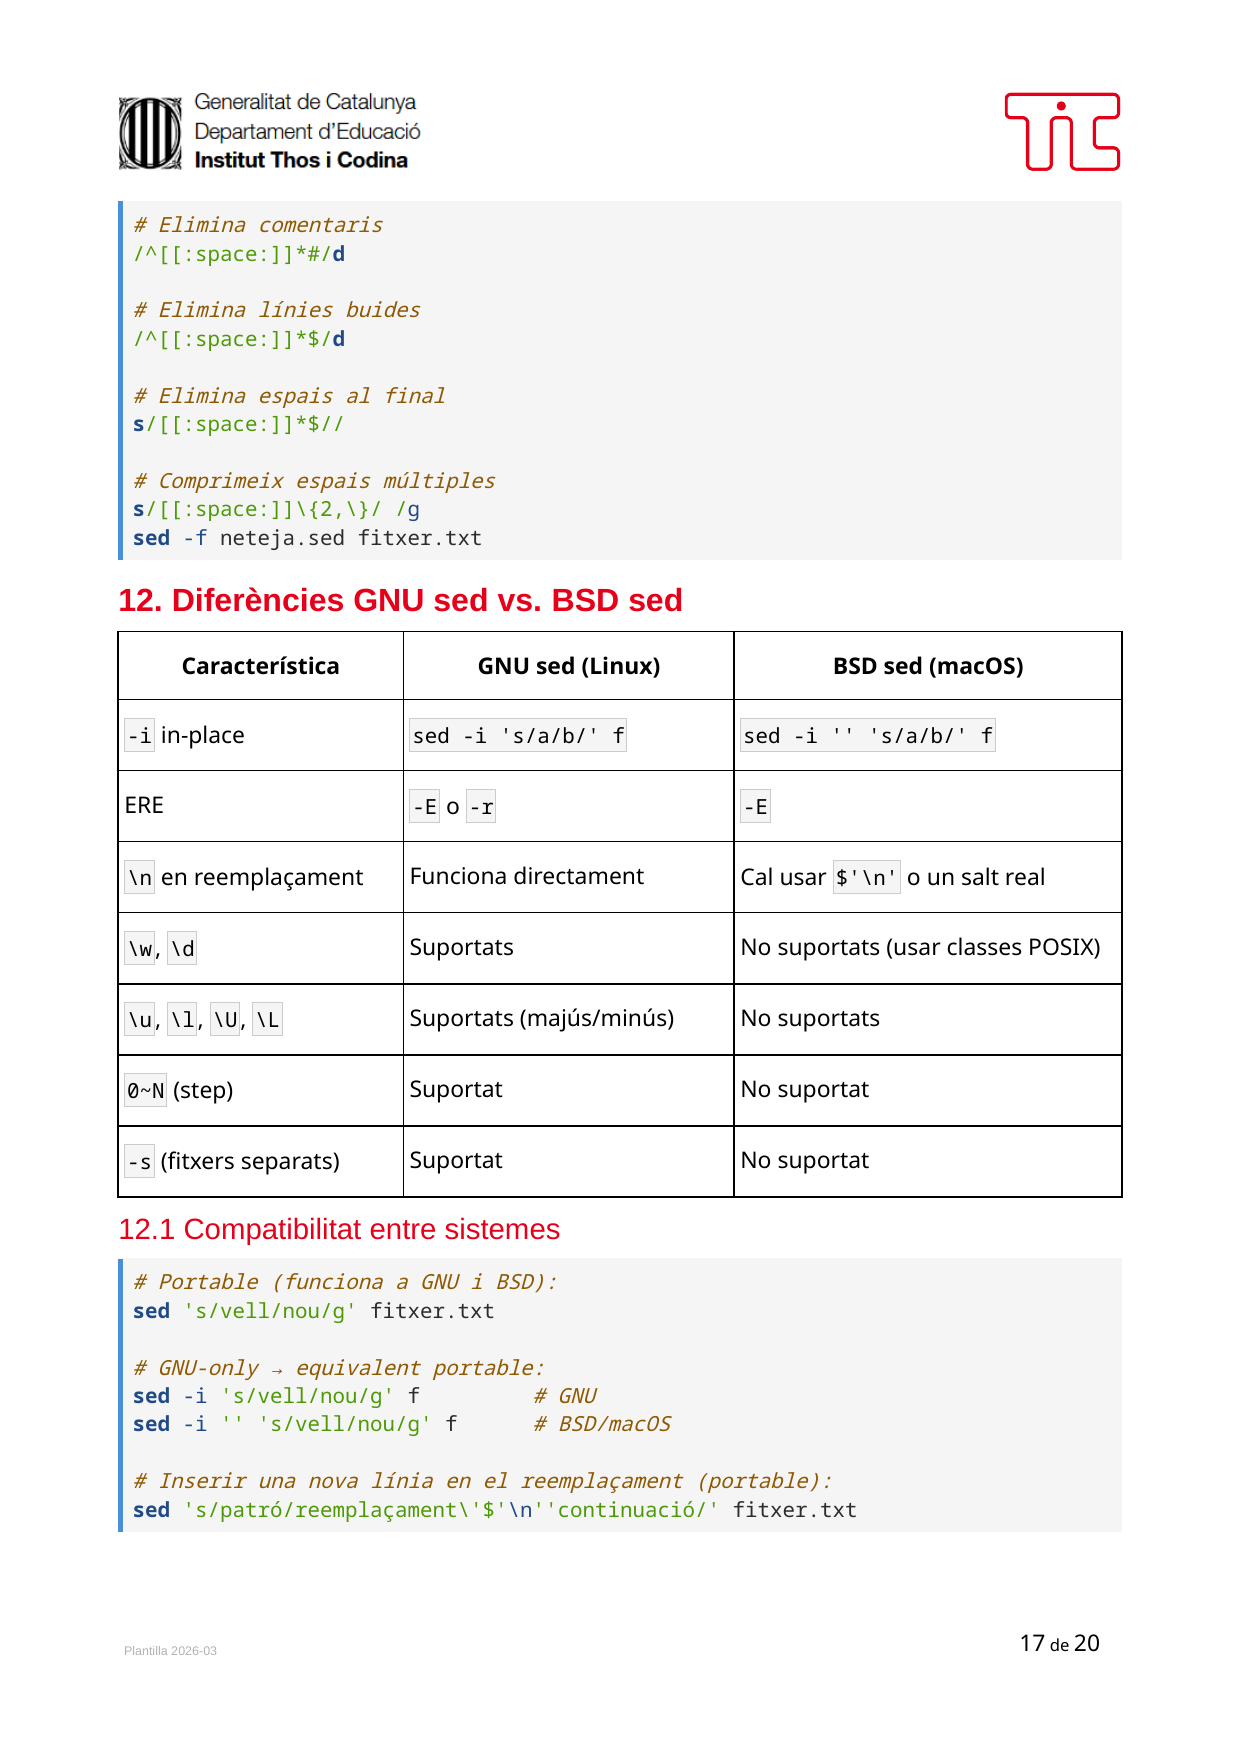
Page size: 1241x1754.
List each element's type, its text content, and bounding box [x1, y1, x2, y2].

text sed -i '' 's/vell/nou/g' f # BSD/macOS [123, 1409, 1122, 1438]
text /^[[:space:]]*$/d [123, 324, 1122, 352]
text # GNU-only → equivalent portable: [123, 1353, 1122, 1381]
text # Elimina línies buides [123, 296, 1122, 324]
text # Elimina espais al final [123, 381, 1122, 409]
table_cell -s (fitxers separats) [119, 1127, 403, 1196]
table_cell sed -i 's/a/b/' f [404, 700, 733, 770]
subtitle 12. Diferències GNU sed vs. BSD sed [118, 581, 1122, 618]
table_cell -E o -r [404, 771, 733, 841]
table_cell Suportats [404, 913, 733, 983]
table_cell Suportat [404, 1127, 733, 1196]
table_cell sed -i '' 's/a/b/' f [735, 700, 1121, 770]
table_cell No suportat [735, 1056, 1121, 1125]
text s/[[:space:]]\{2,\}/ /g [123, 494, 1122, 523]
picture [1004, 92, 1123, 171]
text sed 's/patró/reemplaçament\'$'\n''continuació/' fitxer.txt [123, 1495, 1122, 1532]
table_cell No suportat [735, 1127, 1121, 1196]
table_cell Suportat [404, 1056, 733, 1125]
table_header BSD sed (macOS) [735, 632, 1121, 699]
table_cell \n en reemplaçament [119, 842, 403, 912]
table_header GNU sed (Linux) [404, 632, 733, 699]
table_cell Cal usar $'\n' o un salt real [735, 842, 1121, 912]
picture [118, 92, 422, 171]
table_cell -i in-place [119, 700, 403, 770]
text # Inserir una nova línia en el reemplaçament (portable): [123, 1466, 1122, 1495]
table_header Característica [119, 632, 403, 699]
subtitle 12.1 Compatibilitat entre sistemes [118, 1212, 1122, 1246]
text sed -i 's/vell/nou/g' f # GNU [123, 1381, 1122, 1409]
text sed 's/vell/nou/g' fitxer.txt [123, 1296, 1122, 1324]
table_cell \u, \l, \U, \L [119, 985, 403, 1054]
table_cell \w, \d [119, 913, 403, 983]
table_cell -E [735, 771, 1121, 841]
text # Comprimeix espais múltiples [123, 466, 1122, 494]
table_cell No suportats (usar classes POSIX) [735, 913, 1121, 983]
table_cell Suportats (majús/minús) [404, 985, 733, 1054]
text # Elimina comentaris [123, 201, 1122, 239]
table_cell Funciona directament [404, 842, 733, 912]
table_cell ERE [119, 771, 403, 841]
text s/[[:space:]]*$// [123, 409, 1122, 438]
text /^[[:space:]]*#/d [123, 239, 1122, 267]
table_cell No suportats [735, 985, 1121, 1054]
text # Portable (funciona a GNU i BSD): [118, 1258, 1122, 1296]
table_cell 0~N (step) [119, 1056, 403, 1125]
text sed -f neteja.sed fitxer.txt [123, 523, 1122, 560]
